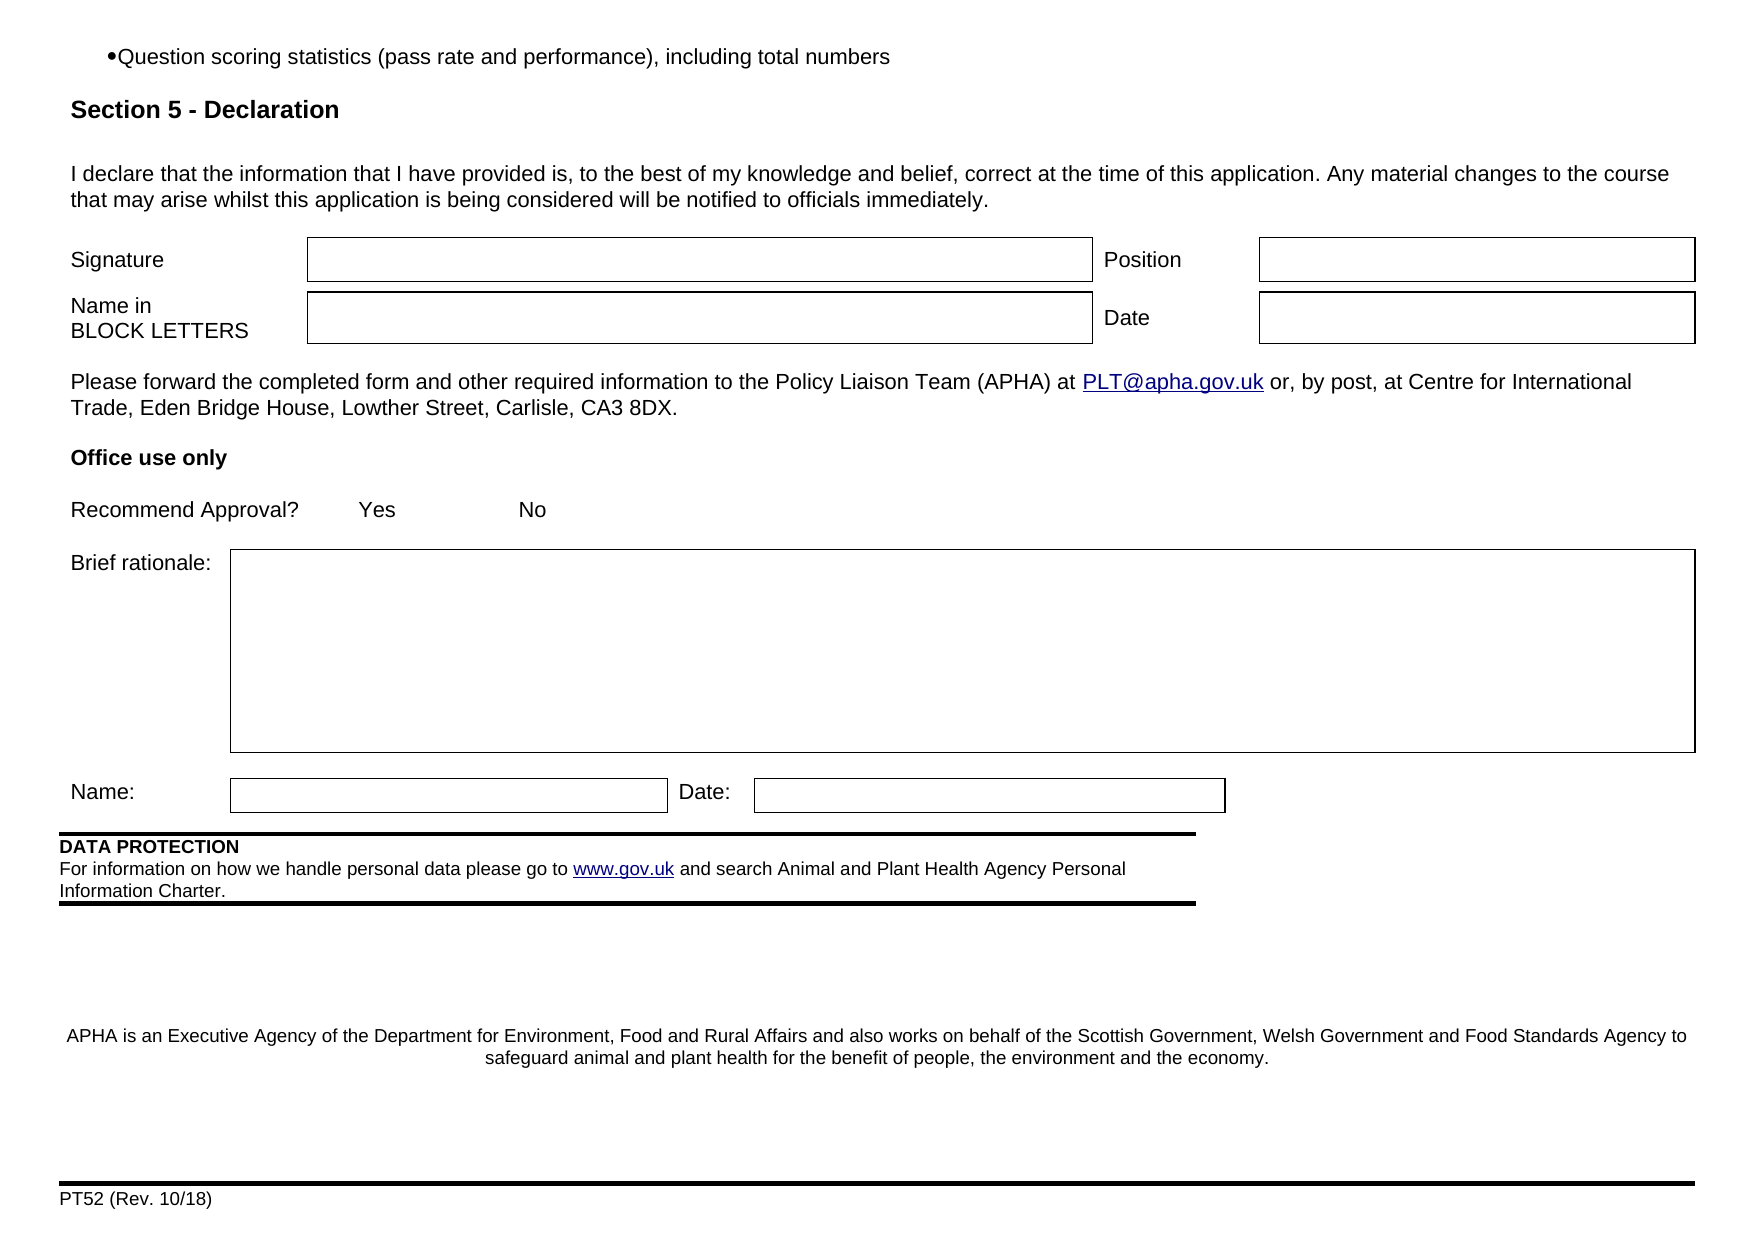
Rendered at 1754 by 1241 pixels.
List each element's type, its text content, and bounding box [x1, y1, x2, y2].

table_cell [59, 752, 230, 778]
table_cell [231, 779, 667, 812]
table_header [308, 238, 1092, 281]
table_cell Name: [59, 778, 230, 812]
table_cell [59, 281, 307, 291]
table_cell [59, 470, 1695, 495]
table_cell Name in BLOCK LETTERS [59, 291, 307, 343]
table_cell Yes [347, 495, 434, 524]
table_cell [59, 524, 1695, 549]
table_header DATA PROTECTION For information on how we handle personal data please go to www.gov.uk and search Animal and Plant Health Agency Personal Information Charter. [59, 836, 1196, 901]
table_cell [59, 136, 1717, 161]
table_cell Section 5 - Declaration [59, 95, 1717, 136]
table_cell [1093, 343, 1260, 369]
table_cell [59, 70, 1717, 95]
text APHA is an Executive Agency of the Department for Environment, Food and Rural Affairs and also works on behalf of the Scottish Government, Welsh Government and Food Standards Agency to safeguard animal and plant health for the benefit of people, the environment and the economy. [59, 1025, 1695, 1068]
table_cell [231, 550, 1694, 752]
table_cell [308, 293, 1092, 343]
table_cell [307, 344, 1092, 369]
table_cell Recommend Approval? [59, 495, 347, 524]
table_cell I declare that the information that I have provided is, to the best of my knowledge and belief, correct at the time of this application. Any material changes to the course that may arise whilst this application is being considered will be notified to officials immediately. [59, 161, 1717, 212]
table_cell [755, 779, 1224, 812]
table_cell [565, 495, 1695, 524]
table_cell [59, 420, 1695, 445]
table_header Signature [59, 237, 307, 281]
table_cell [59, 343, 307, 369]
table_cell [230, 753, 1695, 778]
table_cell [1226, 778, 1695, 812]
table_cell Date [1093, 291, 1259, 343]
table_cell Please forward the completed form and other required information to the Policy Liaison Team (APHA) at PLT@apha.gov.uk or, by post, at Centre for International Trade, Eden Bridge House, Lowther Street, Carlisle, CA3 8DX. [59, 369, 1695, 419]
table_header Position [1093, 237, 1259, 281]
table_cell Brief rationale: [59, 549, 230, 752]
table_cell [1260, 344, 1695, 369]
table_cell Office use only [59, 445, 1695, 470]
table_cell [1260, 293, 1694, 343]
table_cell [434, 495, 507, 524]
table_cell Date: [668, 778, 754, 812]
table_cell [307, 282, 1092, 291]
table_cell The applicant undertakes to send to Defra an annual report by 31 March each year for the purpose of course verification including the following: Copy of an up-to-date assessment question list Exam pass rate statistics including total numbers Question scoring statistics (pass rate and performance), including total numbers [59, 44, 1717, 70]
table_cell [1093, 281, 1695, 291]
table_cell No [507, 495, 565, 524]
table_header [1260, 238, 1694, 281]
